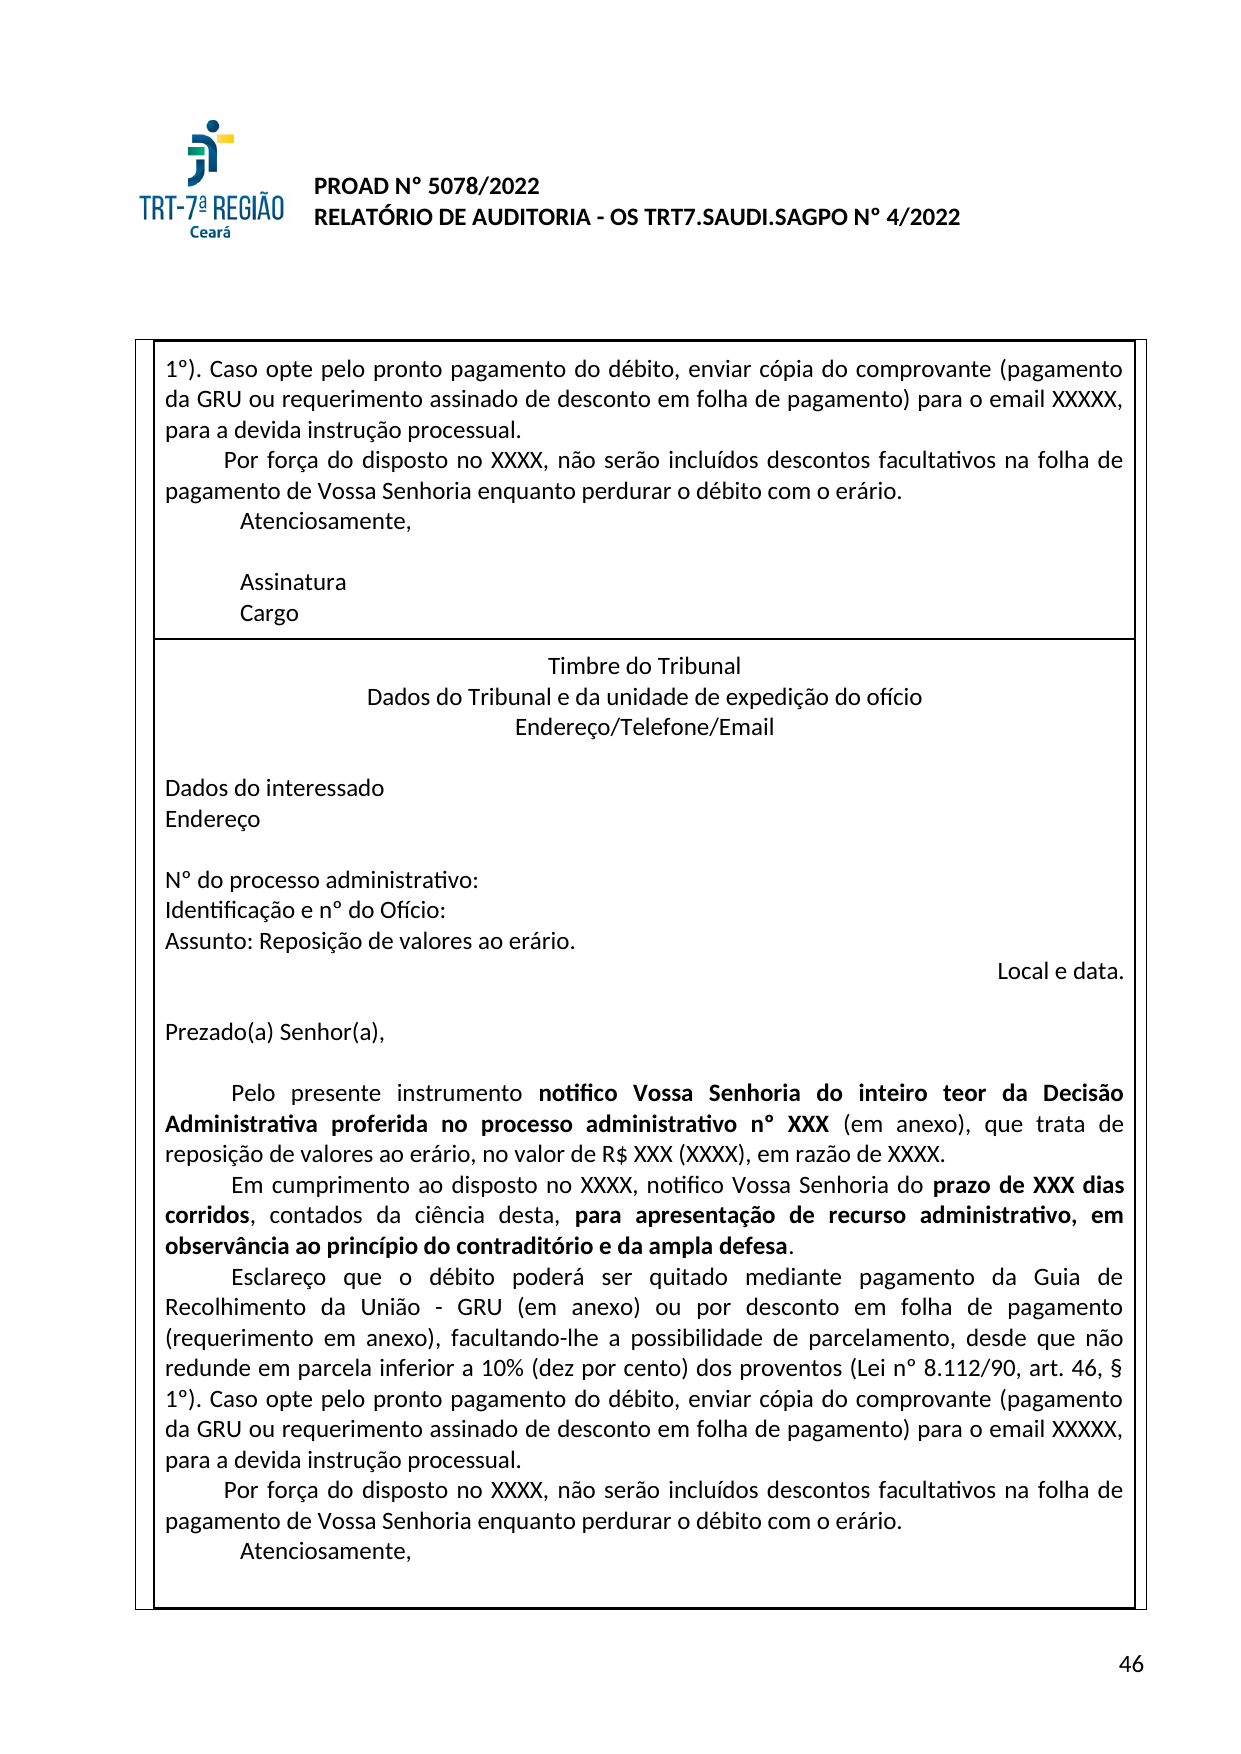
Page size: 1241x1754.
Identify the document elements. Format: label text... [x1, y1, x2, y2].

table_cell Timbre do Tribunal Dados do Tribunal e da unidade de expedição do ofício Endereço/Telefone/Email Dados do interessado Endereço Nº do processo administrativo: Identificação e nº do Ofício: Assunto: Reposição de valores ao erário. Local e data. Prezado(a) Senhor(a), Pelo presente instrumento notifico Vossa Senhoria do inteiro teor da Decisão Administrativa proferida no processo administrativo nº XXX (em anexo), que trata de reposição de valores ao erário, no valor de R$ XXX (XXXX), em razão de XXXX. Em cumprimento ao disposto no XXXX, notifico Vossa Senhoria do prazo de XXX dias corridos, contados da ciência desta, para apresentação de recurso administrativo, em observância ao princípio do contraditório e da ampla defesa. Esclareço que o débito poderá ser quitado mediante pagamento da Guia de Recolhimento da União - GRU (em anexo) ou por desconto em folha de pagamento (requerimento em anexo), facultando-lhe a possibilidade de parcelamento, desde que não redunde em parcela inferior a 10% (dez por cento) dos proventos (Lei nº 8.112/90, art. 46, § 1º). Caso opte pelo pronto pagamento do débito, enviar cópia do comprovante (pagamento da GRU ou requerimento assinado de desconto em folha de pagamento) para o email XXXXX, para a devida instrução processual. Por força do disposto no XXXX, não serão incluídos descontos facultativos na folha de pagamento de Vossa Senhoria enquanto perdurar o débito com o erário. Atenciosamente, [155, 640, 1134, 1607]
table_cell [136, 340, 153, 1609]
picture [125, 117, 293, 245]
table_header 1º). Caso opte pelo pronto pagamento do débito, enviar cópia do comprovante (pagamento da GRU ou requerimento assinado de desconto em folha de pagamento) para o email XXXXX, para a devida instrução processual. Por força do disposto no XXXX, não serão incluídos descontos facultativos na folha de pagamento de Vossa Senhoria enquanto perdurar o débito com o erário. Atenciosamente, Assinatura Cargo [155, 342, 1134, 638]
